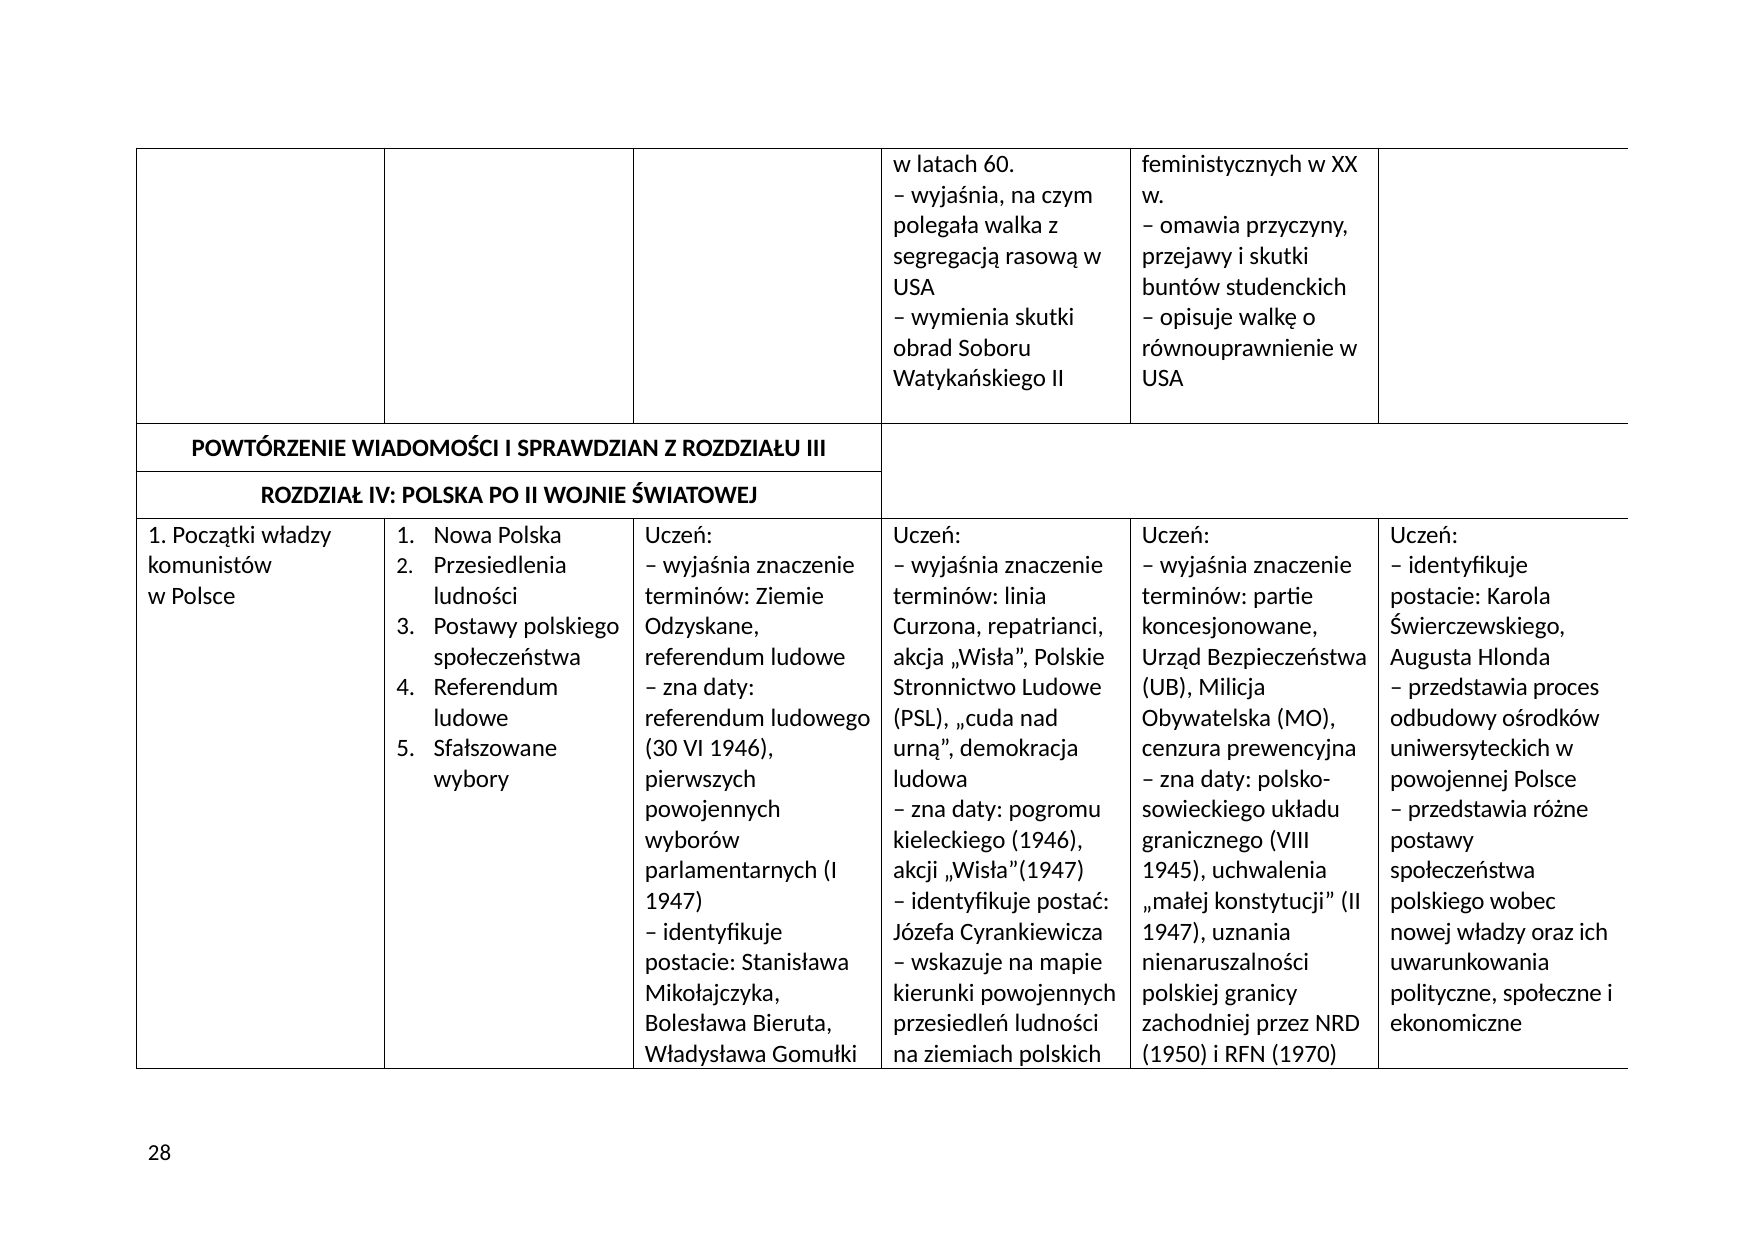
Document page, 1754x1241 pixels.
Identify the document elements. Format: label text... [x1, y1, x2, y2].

table_cell [634, 149, 881, 423]
table_cell Nowa Polska Przesiedlenia ludności Postawy polskiego społeczeństwa Referendum ludowe Sfałszowane wybory [385, 519, 633, 1068]
table_cell Uczeń: – wyjaśnia znaczenie terminów: linia Curzona, repatrianci, akcja „Wisła”, Polskie Stronnictwo Ludowe (PSL), „cuda nad urną”, demokracja ludowa – zna daty: pogromu kieleckiego (1946), akcji „Wisła”(1947) – identyfikuje postać: Józefa Cyrankiewicza – wskazuje na mapie kierunki powojennych przesiedleń ludności na ziemiach polskich [882, 519, 1130, 1068]
table_cell Uczeń: – wyjaśnia znaczenie terminów: partie koncesjonowane, Urząd Bezpieczeństwa (UB), Milicja Obywatelska (MO), cenzura prewencyjna – zna daty: polsko-sowieckiego układu granicznego (VIII 1945), uchwalenia „małej konstytucji” (II 1947), uznania nienaruszalności polskiej granicy zachodniej przez NRD (1950) i RFN (1970) [1131, 519, 1378, 1068]
table_cell [1379, 149, 1628, 423]
table_cell w latach 60. – wyjaśnia, na czym polegała walka z segregacją rasową w USA – wymienia skutki obrad Soboru Watykańskiego II [882, 149, 1130, 423]
table_cell feministycznych w XX w. – omawia przyczyny, przejawy i skutki buntów studenckich – opisuje walkę o równouprawnienie w USA [1131, 149, 1378, 423]
table_cell Uczeń: – identyfikuje postacie: Karola Świerczewskiego, Augusta Hlonda – przedstawia proces odbudowy ośrodków uniwersyteckich w powojennej Polsce – przedstawia różne postawy społeczeństwa polskiego wobec nowej władzy oraz ich uwarunkowania polityczne, społeczne i ekonomiczne [1379, 519, 1628, 1068]
table_cell POWTÓRZENIE WIADOMOŚCI I SPRAWDZIAN Z ROZDZIAŁU III [137, 424, 881, 471]
table_cell [385, 149, 633, 423]
table_cell ROZDZIAŁ IV: POLSKA PO II WOJNIE ŚWIATOWEJ [137, 472, 881, 518]
table_cell [137, 149, 384, 423]
table_cell Uczeń: – wyjaśnia znaczenie terminów: Ziemie Odzyskane, referendum ludowe – zna daty: referendum ludowego (30 VI 1946), pierwszych powojennych wyborów parlamentarnych (I 1947) – identyfikuje postacie: Stanisława Mikołajczyka, Bolesława Bieruta, Władysława Gomułki [634, 519, 881, 1068]
table_cell 1. Początki władzy komunistów w Polsce [137, 519, 384, 1068]
